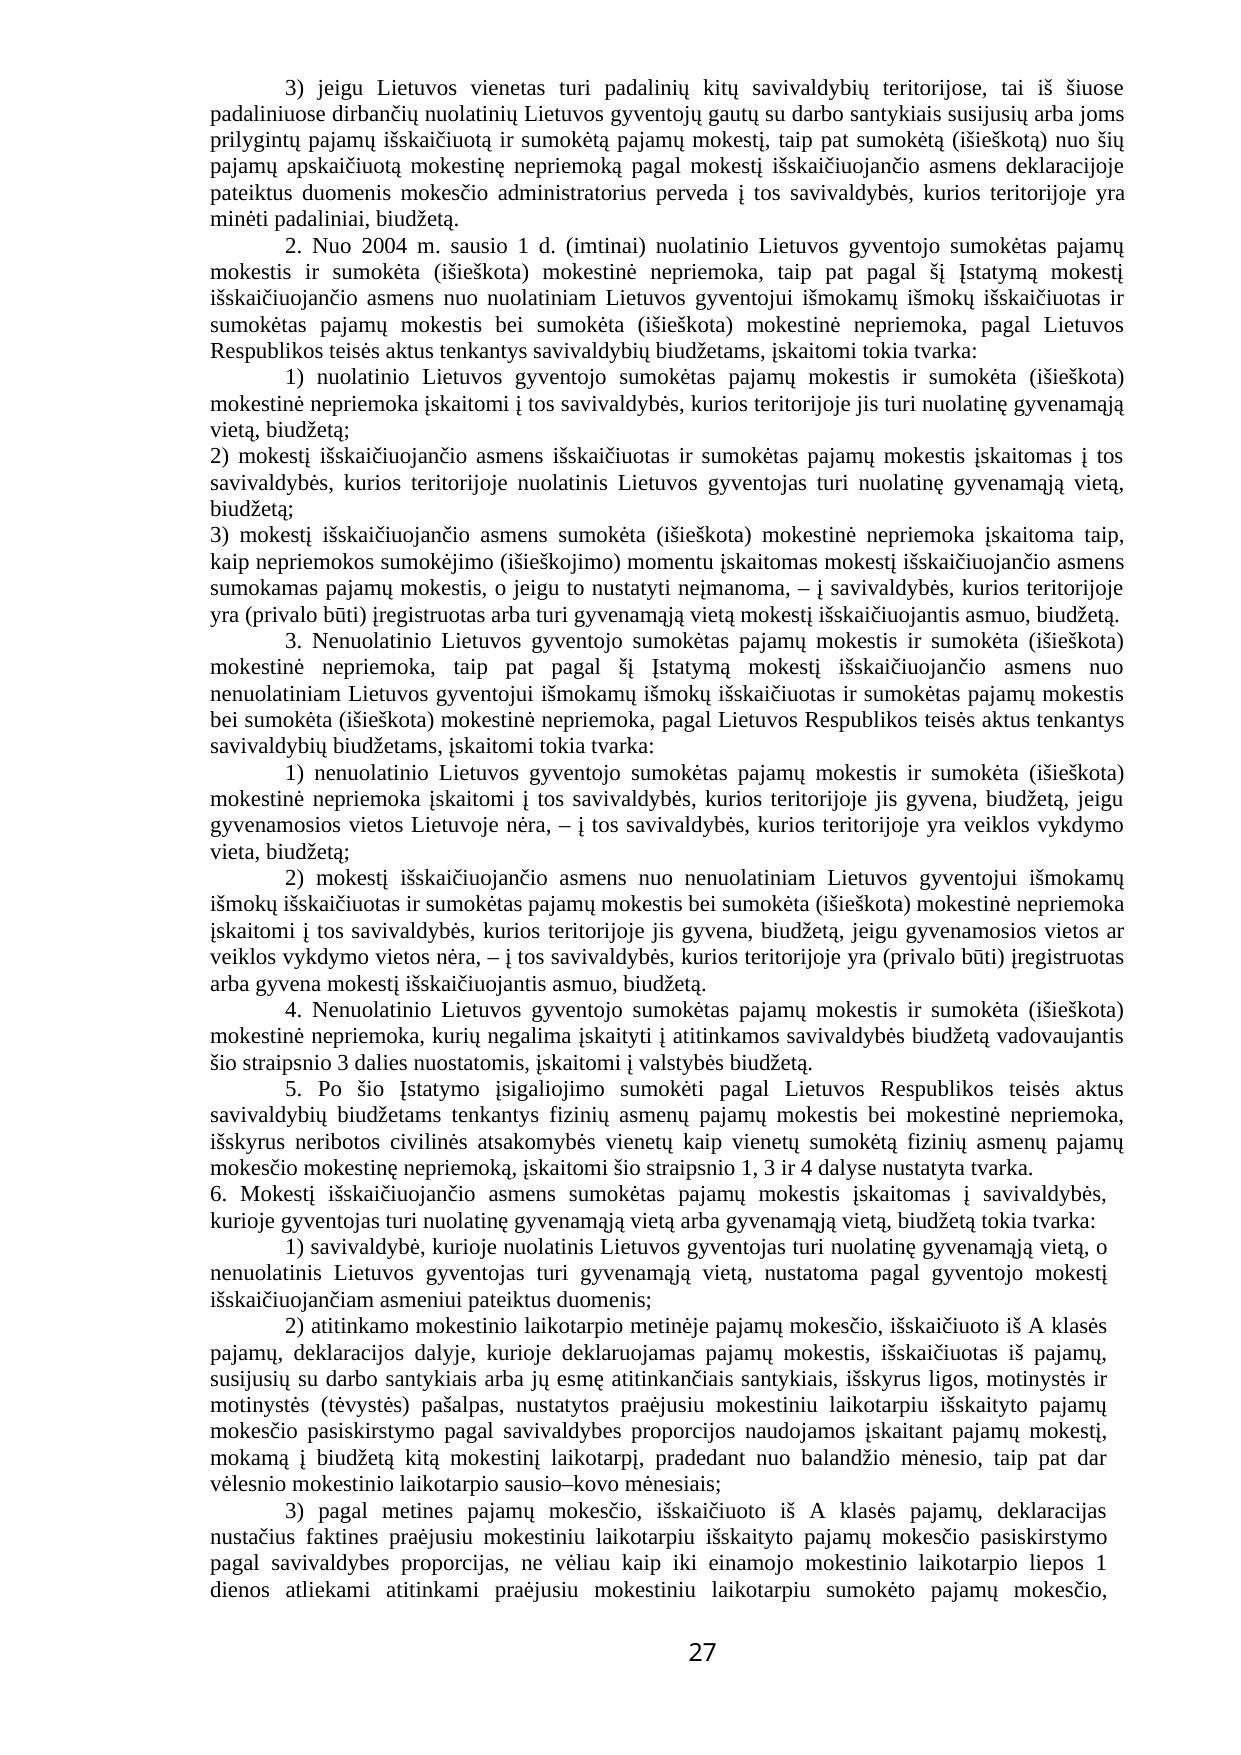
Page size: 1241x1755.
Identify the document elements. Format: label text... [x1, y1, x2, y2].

text 3) jeigu Lietuvos vienetas turi padalinių kitų savivaldybių teritorijose, tai iš šiuose padaliniuose dirbančių nuolatinių Lietuvos gyventojų gautų su darbo santykiais susijusių arba joms prilygintų pajamų išskaičiuotą ir sumokėtą pajamų mokestį, taip pat sumokėtą (išieškotą) nuo šių pajamų apskaičiuotą mokestinę nepriemoką pagal mokestį išskaičiuojančio asmens deklaracijoje pateiktus duomenis mokesčio administratorius perveda į tos savivaldybės, kurios teritorijoje yra minėti padaliniai, biudžetą. [210, 73, 1126, 232]
text 1) nuolatinio Lietuvos gyventojo sumokėtas pajamų mokestis ir sumokėta (išieškota) mokestinė nepriemoka įskaitomi į tos savivaldybės, kurios teritorijoje jis turi nuolatinę gyvenamąją vietą, biudžetą; [210, 363, 1126, 442]
text 1) nenuolatinio Lietuvos gyventojo sumokėtas pajamų mokestis ir sumokėta (išieškota) mokestinė nepriemoka įskaitomi į tos savivaldybės, kurios teritorijoje jis gyvena, biudžetą, jeigu gyvenamosios vietos Lietuvoje nėra, – į tos savivaldybės, kurios teritorijoje yra veiklos vykdymo vieta, biudžetą; [210, 759, 1126, 864]
text 2) mokestį išskaičiuojančio asmens išskaičiuotas ir sumokėtas pajamų mokestis įskaitomas į tos savivaldybės, kurios teritorijoje nuolatinis Lietuvos gyventojas turi nuolatinę gyvenamąją vietą, biudžetą; [210, 442, 1126, 522]
text 3) pagal metines pajamų mokesčio, išskaičiuoto iš A klasės pajamų, deklaracijas nustačius faktines praėjusiu mokestiniu laikotarpiu išskaityto pajamų mokesčio pasiskirstymo pagal savivaldybes proporcijas, ne vėliau kaip iki einamojo mokestinio laikotarpio liepos 1 dienos atliekami atitinkami praėjusiu mokestiniu laikotarpiu sumokėto pajamų mokesčio, [210, 1497, 1108, 1602]
text 2. Nuo 2004 m. sausio 1 d. (imtinai) nuolatinio Lietuvos gyventojo sumokėtas pajamų mokestis ir sumokėta (išieškota) mokestinė nepriemoka, taip pat pagal šį Įstatymą mokestį išskaičiuojančio asmens nuo nuolatiniam Lietuvos gyventojui išmokamų išmokų išskaičiuotas ir sumokėtas pajamų mokestis bei sumokėta (išieškota) mokestinė nepriemoka, pagal Lietuvos Respublikos teisės aktus tenkantys savivaldybių biudžetams, įskaitomi tokia tvarka: [210, 232, 1126, 363]
text 1) savivaldybė, kurioje nuolatinis Lietuvos gyventojas turi nuolatinę gyvenamąją vietą, o nenuolatinis Lietuvos gyventojas turi gyvenamąją vietą, nustatoma pagal gyventojo mokestį išskaičiuojančiam asmeniui pateiktus duomenis; [210, 1233, 1108, 1312]
text 2) mokestį išskaičiuojančio asmens nuo nenuolatiniam Lietuvos gyventojui išmokamų išmokų išskaičiuotas ir sumokėtas pajamų mokestis bei sumokėta (išieškota) mokestinė nepriemoka įskaitomi į tos savivaldybės, kurios teritorijoje jis gyvena, biudžetą, jeigu gyvenamosios vietos ar veiklos vykdymo vietos nėra, – į tos savivaldybės, kurios teritorijoje yra (privalo būti) įregistruotas arba gyvena mokestį išskaičiuojantis asmuo, biudžetą. [210, 864, 1126, 996]
text 4. Nenuolatinio Lietuvos gyventojo sumokėtas pajamų mokestis ir sumokėta (išieškota) mokestinė nepriemoka, kurių negalima įskaityti į atitinkamos savivaldybės biudžetą vadovaujantis šio straipsnio 3 dalies nuostatomis, įskaitomi į valstybės biudžetą. [210, 996, 1126, 1075]
text 2) atitinkamo mokestinio laikotarpio metinėje pajamų mokesčio, išskaičiuoto iš A klasės pajamų, deklaracijos dalyje, kurioje deklaruojamas pajamų mokestis, išskaičiuotas iš pajamų, susijusių su darbo santykiais arba jų esmę atitinkančiais santykiais, išskyrus ligos, motinystės ir motinystės (tėvystės) pašalpas, nustatytos praėjusiu mokestiniu laikotarpiu išskaityto pajamų mokesčio pasiskirstymo pagal savivaldybes proporcijos naudojamos įskaitant pajamų mokestį, mokamą į biudžetą kitą mokestinį laikotarpį, pradedant nuo balandžio mėnesio, taip pat dar vėlesnio mokestinio laikotarpio sausio–kovo mėnesiais; [210, 1312, 1108, 1497]
text 6. Mokestį išskaičiuojančio asmens sumokėtas pajamų mokestis įskaitomas į savivaldybės, kurioje gyventojas turi nuolatinę gyvenamąją vietą arba gyvenamąją vietą, biudžetą tokia tvarka: [210, 1180, 1108, 1233]
text 3. Nenuolatinio Lietuvos gyventojo sumokėtas pajamų mokestis ir sumokėta (išieškota) mokestinė nepriemoka, taip pat pagal šį Įstatymą mokestį išskaičiuojančio asmens nuo nenuolatiniam Lietuvos gyventojui išmokamų išmokų išskaičiuotas ir sumokėtas pajamų mokestis bei sumokėta (išieškota) mokestinė nepriemoka, pagal Lietuvos Respublikos teisės aktus tenkantys savivaldybių biudžetams, įskaitomi tokia tvarka: [210, 627, 1126, 759]
text 5. Po šio Įstatymo įsigaliojimo sumokėti pagal Lietuvos Respublikos teisės aktus savivaldybių biudžetams tenkantys fizinių asmenų pajamų mokestis bei mokestinė nepriemoka, išskyrus neribotos civilinės atsakomybės vienetų kaip vienetų sumokėtą fizinių asmenų pajamų mokesčio mokestinę nepriemoką, įskaitomi šio straipsnio 1, 3 ir 4 dalyse nustatyta tvarka. [210, 1075, 1126, 1180]
text 3) mokestį išskaičiuojančio asmens sumokėta (išieškota) mokestinė nepriemoka įskaitoma taip, kaip nepriemokos sumokėjimo (išieškojimo) momentu įskaitomas mokestį išskaičiuojančio asmens sumokamas pajamų mokestis, o jeigu to nustatyti neįmanoma, – į savivaldybės, kurios teritorijoje yra (privalo būti) įregistruotas arba turi gyvenamąją vietą mokestį išskaičiuojantis asmuo, biudžetą. [210, 522, 1126, 627]
